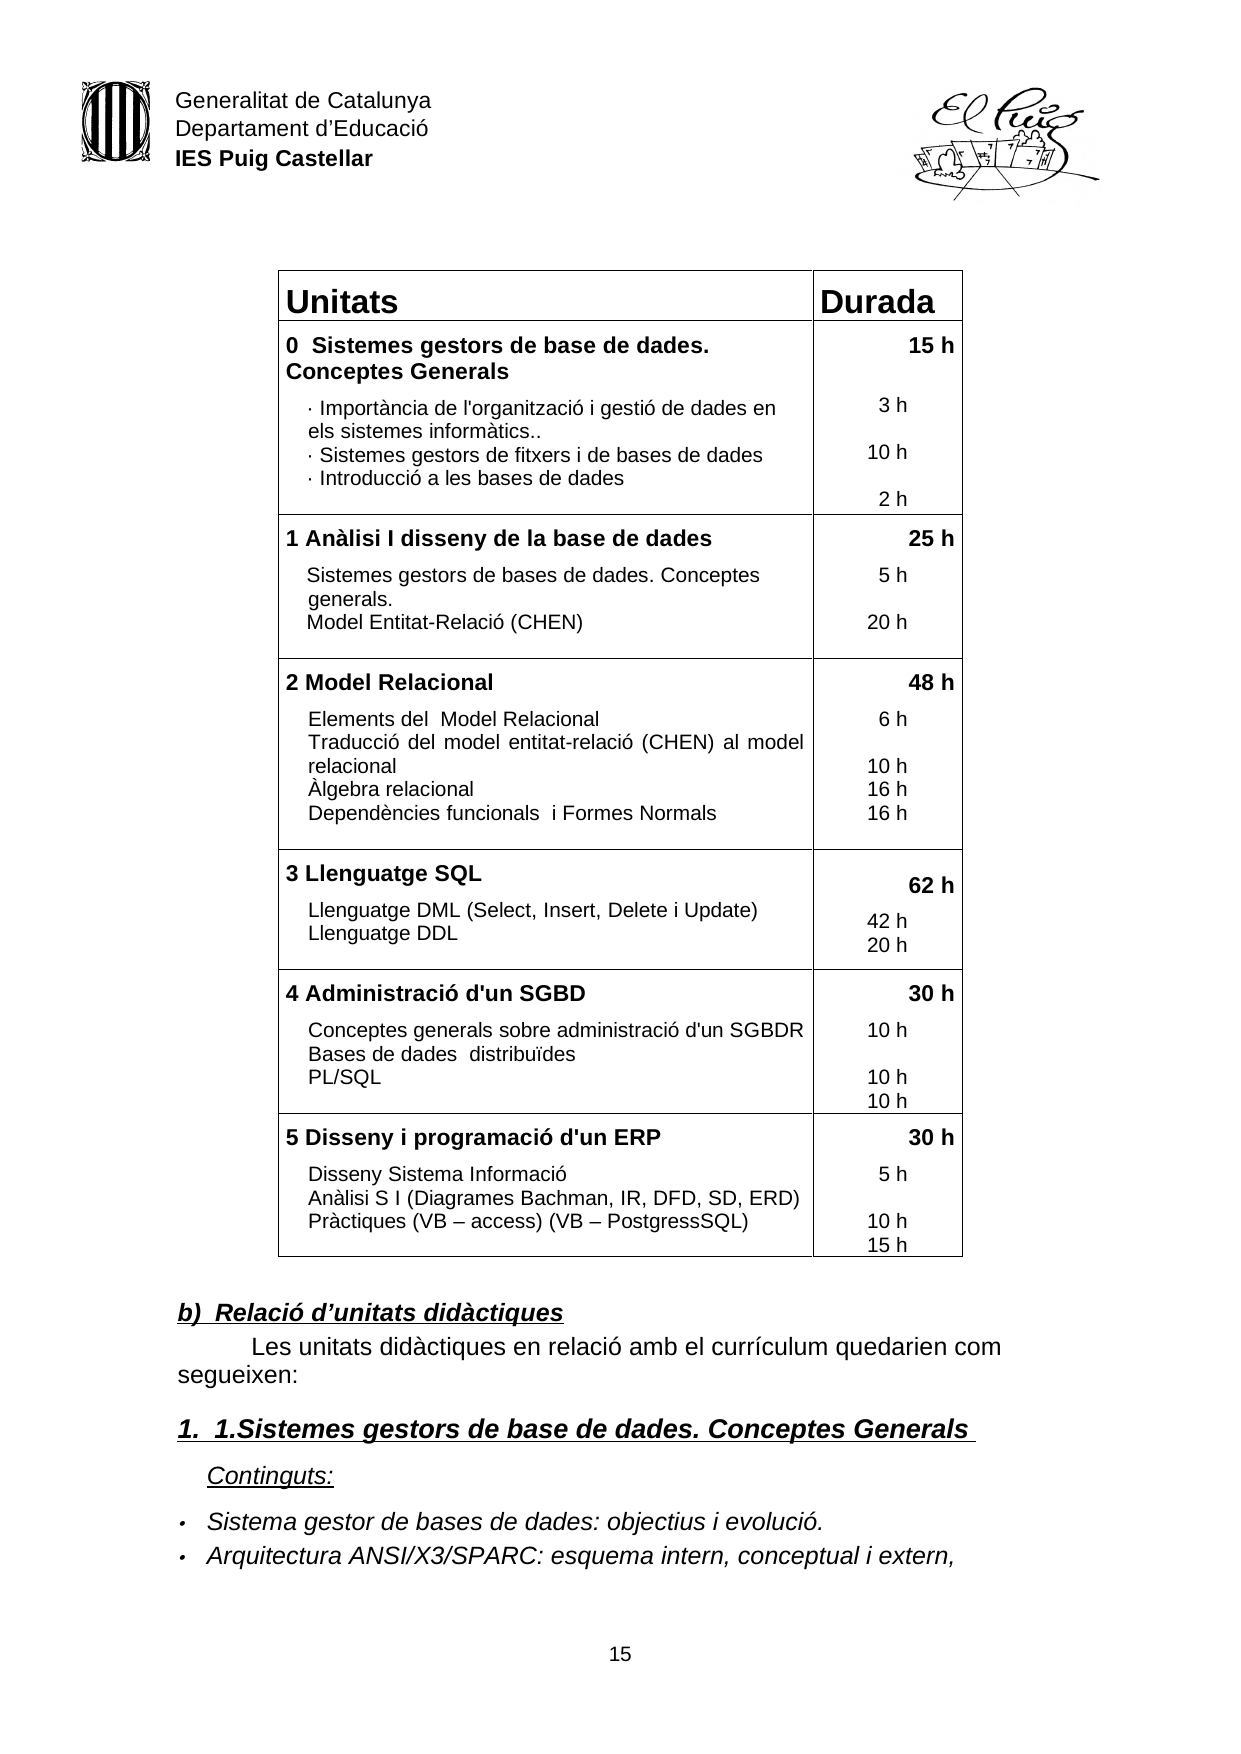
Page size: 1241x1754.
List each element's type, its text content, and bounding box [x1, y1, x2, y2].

text Les unitats didàctiques en relació amb el currículum quedarien com segueixen: [177, 1333, 1063, 1389]
table_cell 48 h 6 h 10 h 16 h 16 h [814, 659, 962, 849]
list Sistema gestor de bases de dades: objectius i evolució. [177, 1508, 1063, 1536]
table_cell 15 h 3 h 10 h 2 h [814, 321, 962, 514]
subtitle Relació d’unitats didàctiques [177, 1299, 1063, 1327]
table_cell 1 Anàlisi I disseny de la base de dades Sistemes gestors de bases de dades. Conceptes generals. Model Entitat-Relació (CHEN) [279, 515, 812, 658]
table_cell 30 h 5 h 10 h 15 h [814, 1114, 962, 1256]
picture [76, 76, 157, 169]
table_cell 62 h 42 h 20 h [814, 850, 962, 969]
table_cell 0 Sistemes gestors de base de dades. Conceptes Generals · Importància de l'organització i gestió de dades en els sistemes informàtics.. · Sistemes gestors de fitxers i de bases de dades · Introducció a les bases de dades [279, 321, 812, 514]
list Continguts: [177, 1462, 1063, 1490]
table_cell 2 Model Relacional Elements del Model Relacional Traducció del model entitat-relació (CHEN) al model relacional Àlgebra relacional Dependències funcionals i Formes Normals [279, 659, 812, 849]
table_header Unitats [279, 271, 812, 320]
table_cell 30 h 10 h 10 h 10 h [814, 970, 962, 1113]
picture [897, 75, 1107, 206]
subtitle 1.Sistemes gestors de base de dades. Conceptes Generals [177, 1414, 1063, 1444]
list Arquitectura ANSI/X3/SPARC: esquema intern, conceptual i extern, [177, 1542, 1063, 1570]
table_cell 4 Administració d'un SGBD Conceptes generals sobre administració d'un SGBDR Bases de dades distribuïdes PL/SQL [279, 970, 812, 1113]
table_cell 5 Disseny i programació d'un ERP Disseny Sistema Informació Anàlisi S I (Diagrames Bachman, IR, DFD, SD, ERD) Pràctiques (VB – access) (VB – PostgressSQL) [279, 1114, 812, 1256]
table_header Durada [814, 271, 962, 320]
table_cell 3 Llenguatge SQL Llenguatge DML (Select, Insert, Delete i Update) Llenguatge DDL [279, 850, 812, 969]
table_cell 25 h 5 h 20 h [814, 515, 962, 658]
